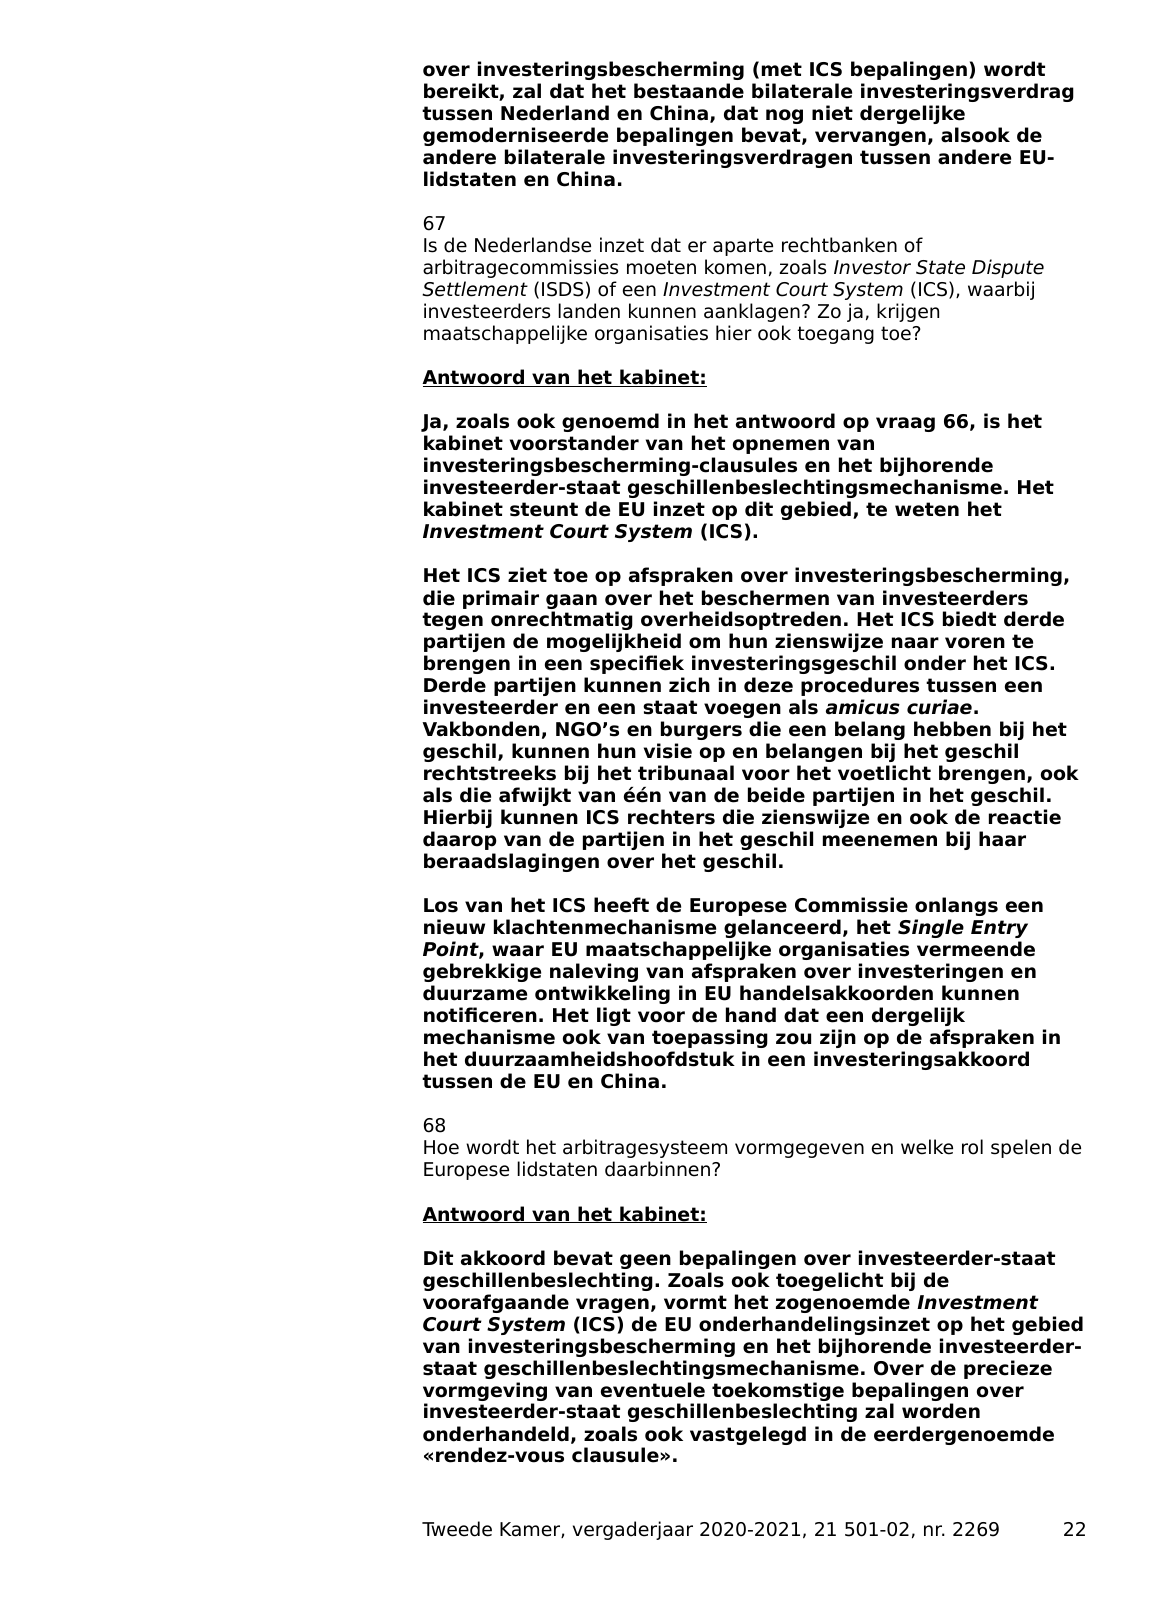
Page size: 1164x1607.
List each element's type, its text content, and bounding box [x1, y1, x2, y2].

text Hoe wordt het arbitragesysteem vormgegeven en welke rol spelen de Europese lidstaten daarbinnen? [422, 1137, 1087, 1181]
text 68 [422, 1115, 1087, 1137]
text Los van het ICS heeft de Europese Commissie onlangs een nieuw klachtenmechanisme gelanceerd, het Single Entry Point, waar EU maatschappelijke organisaties vermeende gebrekkige naleving van afspraken over investeringen en duurzame ontwikkeling in EU handelsakkoorden kunnen notificeren. Het ligt voor de hand dat een dergelijk mechanisme ook van toepassing zou zijn op de afspraken in het duurzaamheidshoofdstuk in een investeringsakkoord tussen de EU en China. [422, 895, 1087, 1093]
subtitle Antwoord van het kabinet: [422, 367, 1087, 389]
text Het ICS ziet toe op afspraken over investeringsbescherming, die primair gaan over het beschermen van investeerders tegen onrechtmatig overheidsoptreden. Het ICS biedt derde partijen de mogelijkheid om hun zienswijze naar voren te brengen in een specifiek investeringsgeschil onder het ICS. Derde partijen kunnen zich in deze procedures tussen een investeerder en een staat voegen als amicus curiae. Vakbonden, NGO’s en burgers die een belang hebben bij het geschil, kunnen hun visie op en belangen bij het geschil rechtstreeks bij het tribunaal voor het voetlicht brengen, ook als die afwijkt van één van de beide partijen in het geschil. Hierbij kunnen ICS rechters die zienswijze en ook de reactie daarop van de partijen in het geschil meenemen bij haar beraadslagingen over het geschil. [422, 565, 1087, 873]
text Dit akkoord bevat geen bepalingen over investeerder-staat geschillenbeslechting. Zoals ook toegelicht bij de voorafgaande vragen, vormt het zogenoemde Investment Court System (ICS) de EU onderhandelingsinzet op het gebied van investeringsbescherming en het bijhorende investeerder-staat geschillenbeslechtingsmechanisme. Over de precieze vormgeving van eventuele toekomstige bepalingen over investeerder-staat geschillenbeslechting zal worden onderhandeld, zoals ook vastgelegd in de eerdergenoemde «rendez-vous clausule». [422, 1248, 1087, 1467]
text over investeringsbescherming (met ICS bepalingen) wordt bereikt, zal dat het bestaande bilaterale investeringsverdrag tussen Nederland en China, dat nog niet dergelijke gemoderniseerde bepalingen bevat, vervangen, alsook de andere bilaterale investeringsverdragen tussen andere EU-lidstaten en China. [422, 59, 1087, 191]
subtitle Antwoord van het kabinet: [422, 1203, 1087, 1225]
text 67 [422, 213, 1087, 235]
text Ja, zoals ook genoemd in het antwoord op vraag 66, is het kabinet voorstander van het opnemen van investeringsbescherming-clausules en het bijhorende investeerder-staat geschillenbeslechtingsmechanisme. Het kabinet steunt de EU inzet op dit gebied, te weten het Investment Court System (ICS). [422, 411, 1087, 543]
text Is de Nederlandse inzet dat er aparte rechtbanken of arbitragecommissies moeten komen, zoals Investor State Dispute Settlement (ISDS) of een Investment Court System (ICS), waarbij investeerders landen kunnen aanklagen? Zo ja, krijgen maatschappelijke organisaties hier ook toegang toe? [422, 235, 1087, 345]
